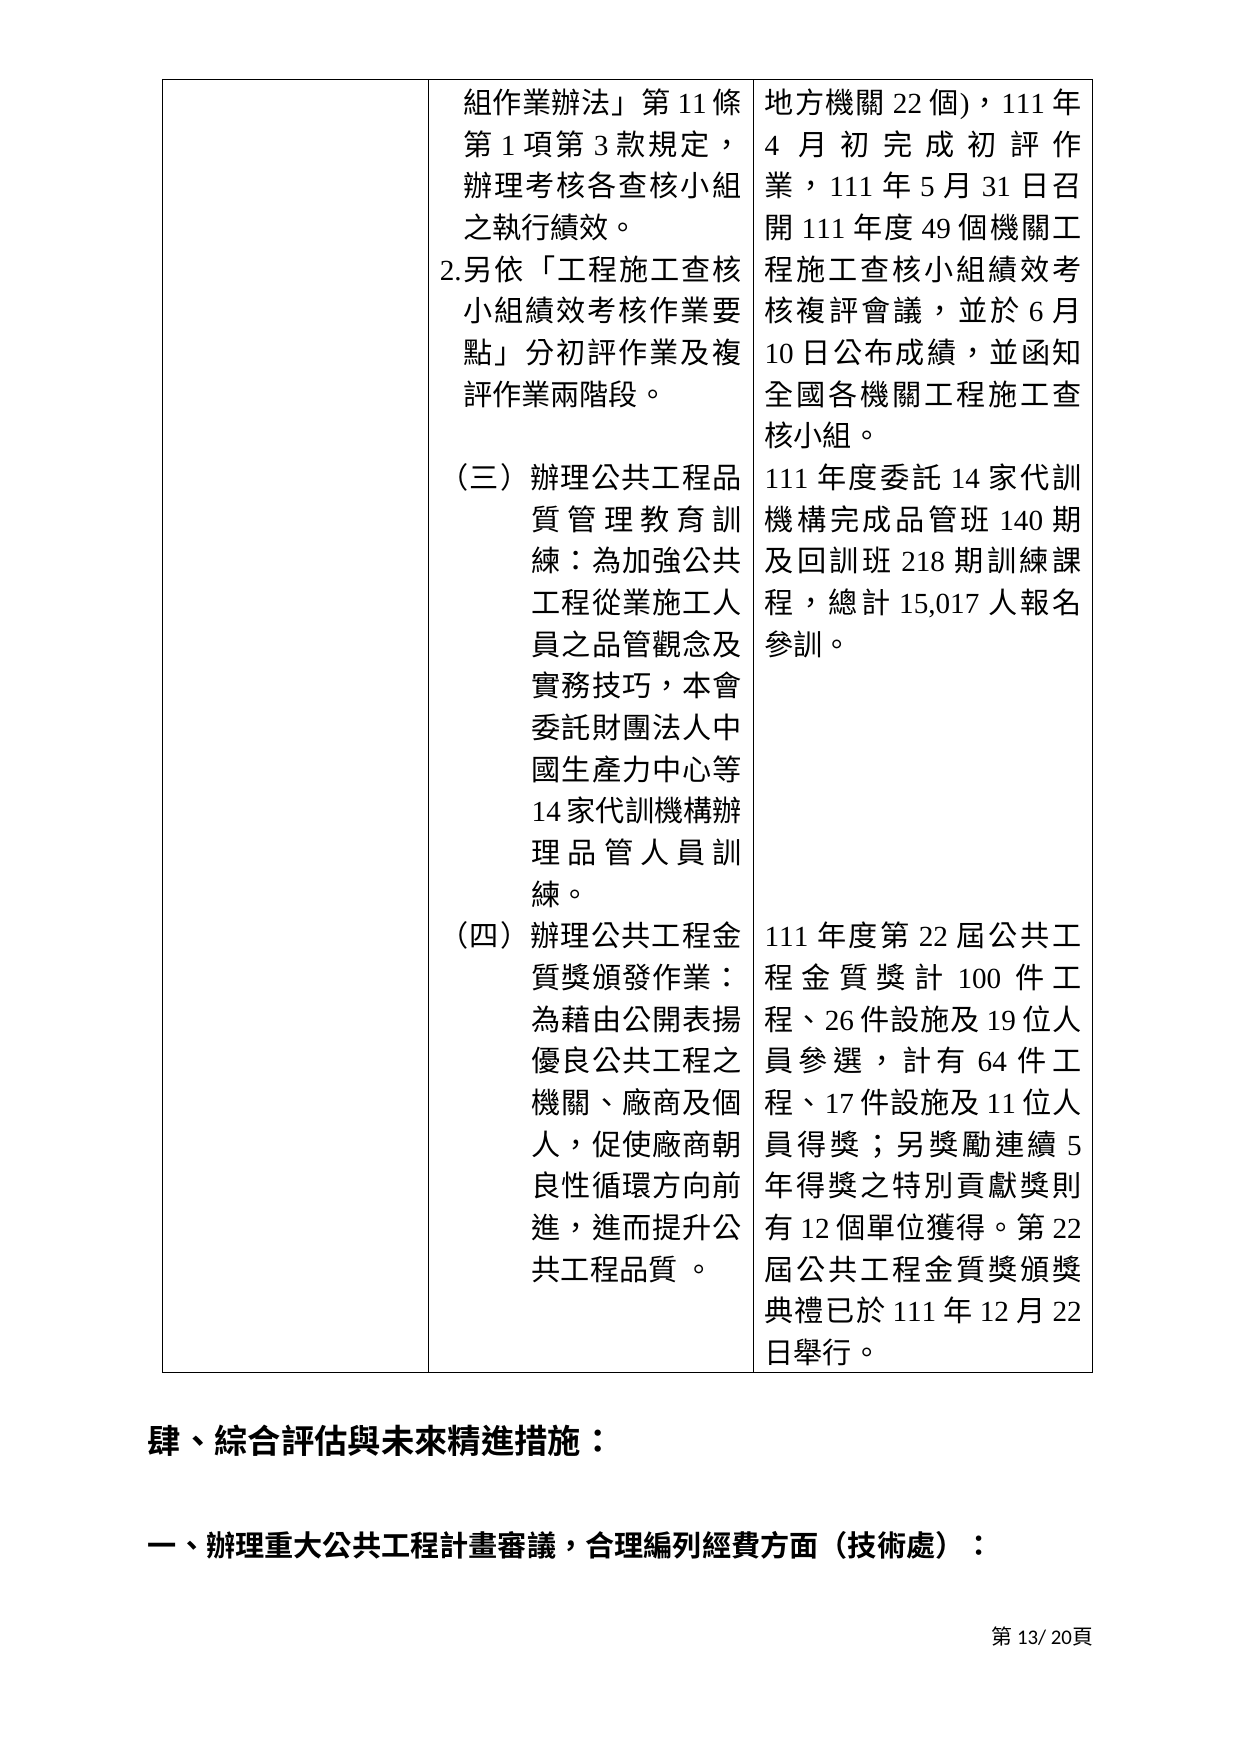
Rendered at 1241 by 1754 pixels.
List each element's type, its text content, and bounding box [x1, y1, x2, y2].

table_cell 組作業辦法」第11條第1項第3款規定，辦理考核各查核小組之執行績效。 2.另依「工程施工查核小組績效考核作業要點」分初評作業及複評作業兩階段。 （三）辦理公共工程品質管理教育訓練：為加強公共工程從業施工人員之品管觀念及實務技巧，本會委託財團法人中國生產力中心等14家代訓機構辦理品管人員訓練。 （四）辦理公共工程金質獎頒發作業：為藉由公開表揚優良公共工程之機關、廠商及個人，促使廠商朝良性循環方向前進，進而提升公共工程品質 。 [429, 80, 753, 1372]
table_cell [163, 80, 428, 1372]
text 一、辦理重大公共工程計畫審議，合理編列經費方面（技術處）： [148, 1506, 1092, 1581]
table_cell 地方機關22個)，111年4月初完成初評作業，111年5月31日召開111年度49個機關工程施工查核小組績效考核複評會議，並於6月10日公布成績，並函知全國各機關工程施工查核小組。 111年度委託14家代訓機構完成品管班140期及回訓班218期訓練課程，總計15,017人報名參訓。 111年度第22屆公共工程金質獎計100件工程、26件設施及19位人員參選，計有64件工程、17件設施及11位人員得獎；另獎勵連續5年得獎之特別貢獻獎則有12個單位獲得。第22屆公共工程金質獎頒獎典禮已於111年12月22日舉行。 [754, 80, 1092, 1372]
title 肆、綜合評估與未來精進措施： [148, 1402, 1092, 1477]
